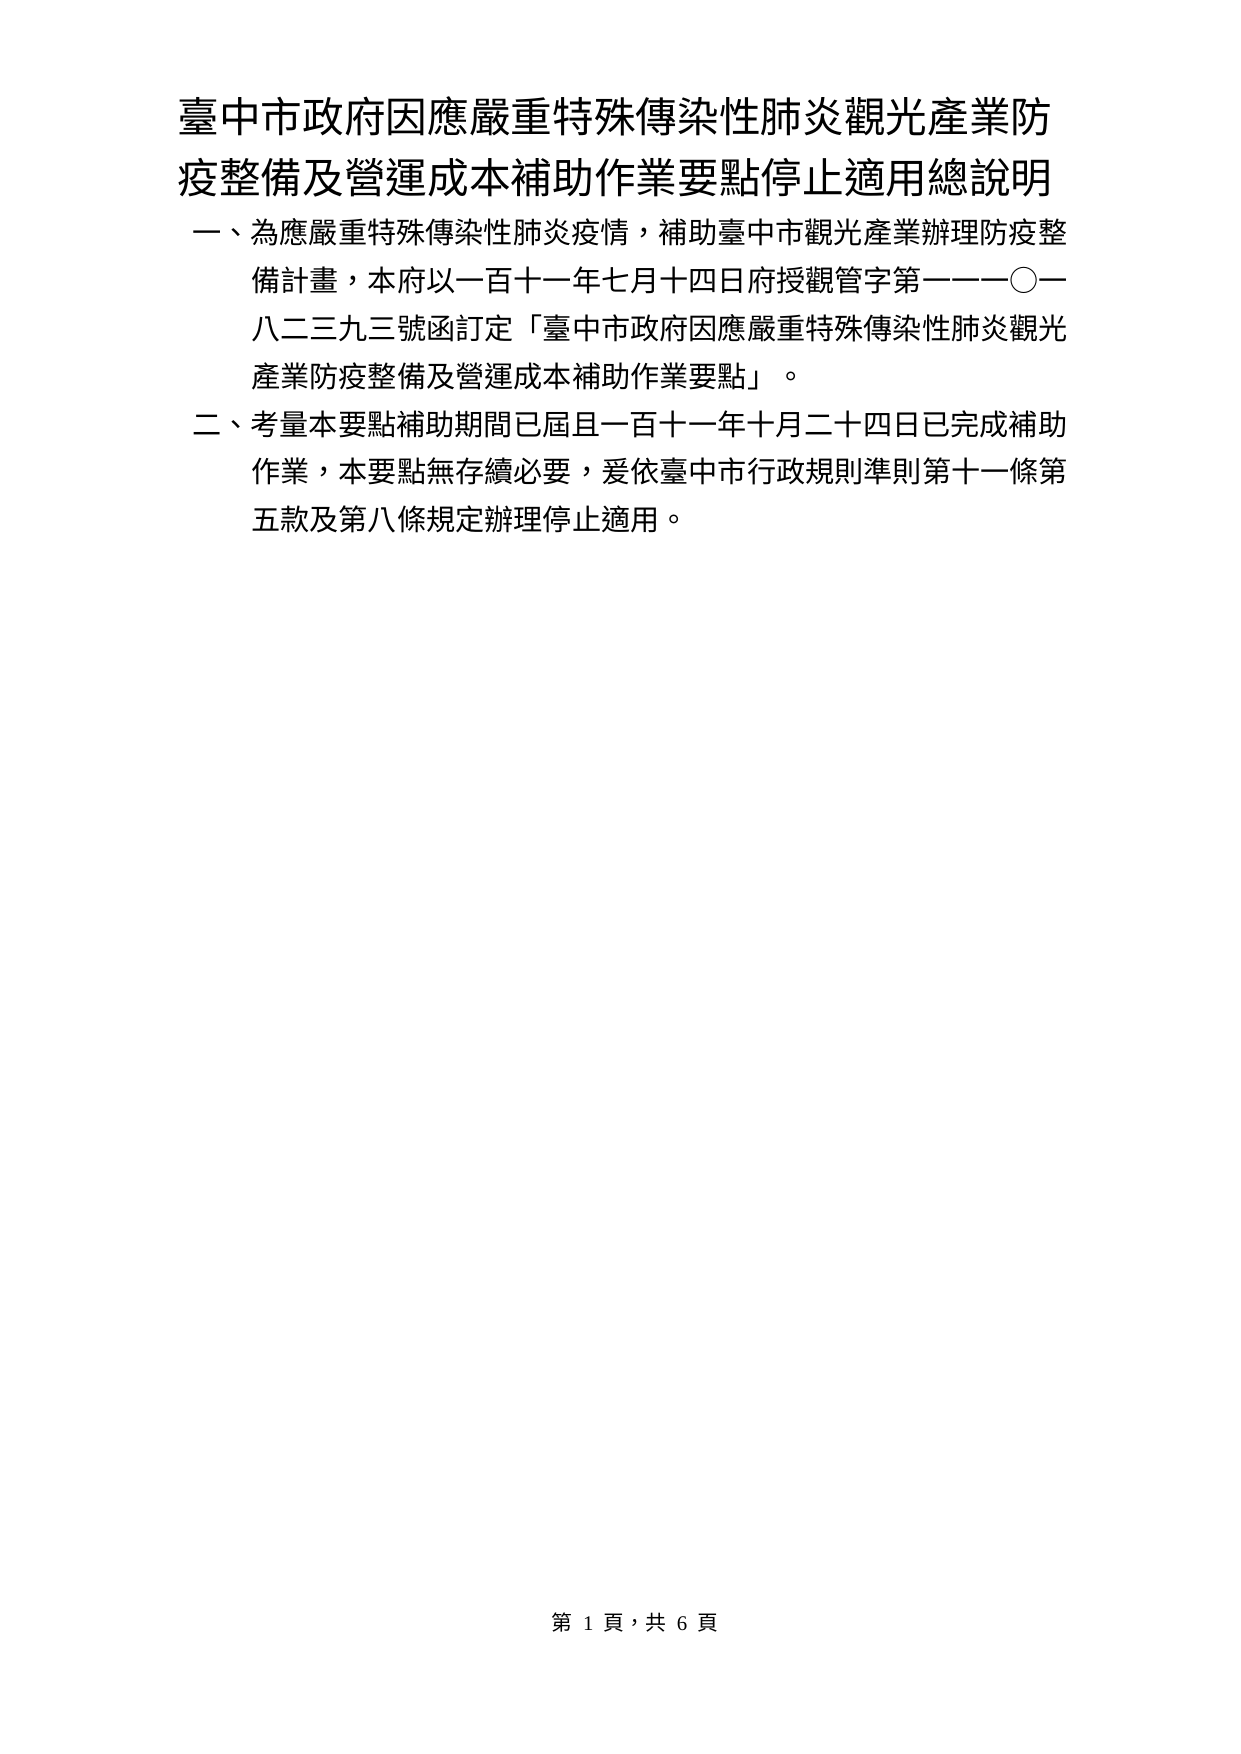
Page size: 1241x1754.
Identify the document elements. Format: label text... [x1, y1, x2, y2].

text 二、考量本要點補助期間已屆且一百十一年十月二十四日已完成補助作業，本要點無存續必要，爰依臺中市行政規則準則第十一條第五款及第八條規定辦理停止適用。 [192, 397, 1092, 540]
text 一、為應嚴重特殊傳染性肺炎疫情，補助臺中市觀光產業辦理防疫整備計畫，本府以一百十一年七月十四日府授觀管字第一一一○一八二三九三號函訂定「臺中市政府因應嚴重特殊傳染性肺炎觀光產業防疫整備及營運成本補助作業要點」。 [192, 205, 1092, 397]
text 臺中市政府因應嚴重特殊傳染性肺炎觀光產業防疫整備及營運成本補助作業要點停止適用總說明 [177, 84, 1092, 205]
